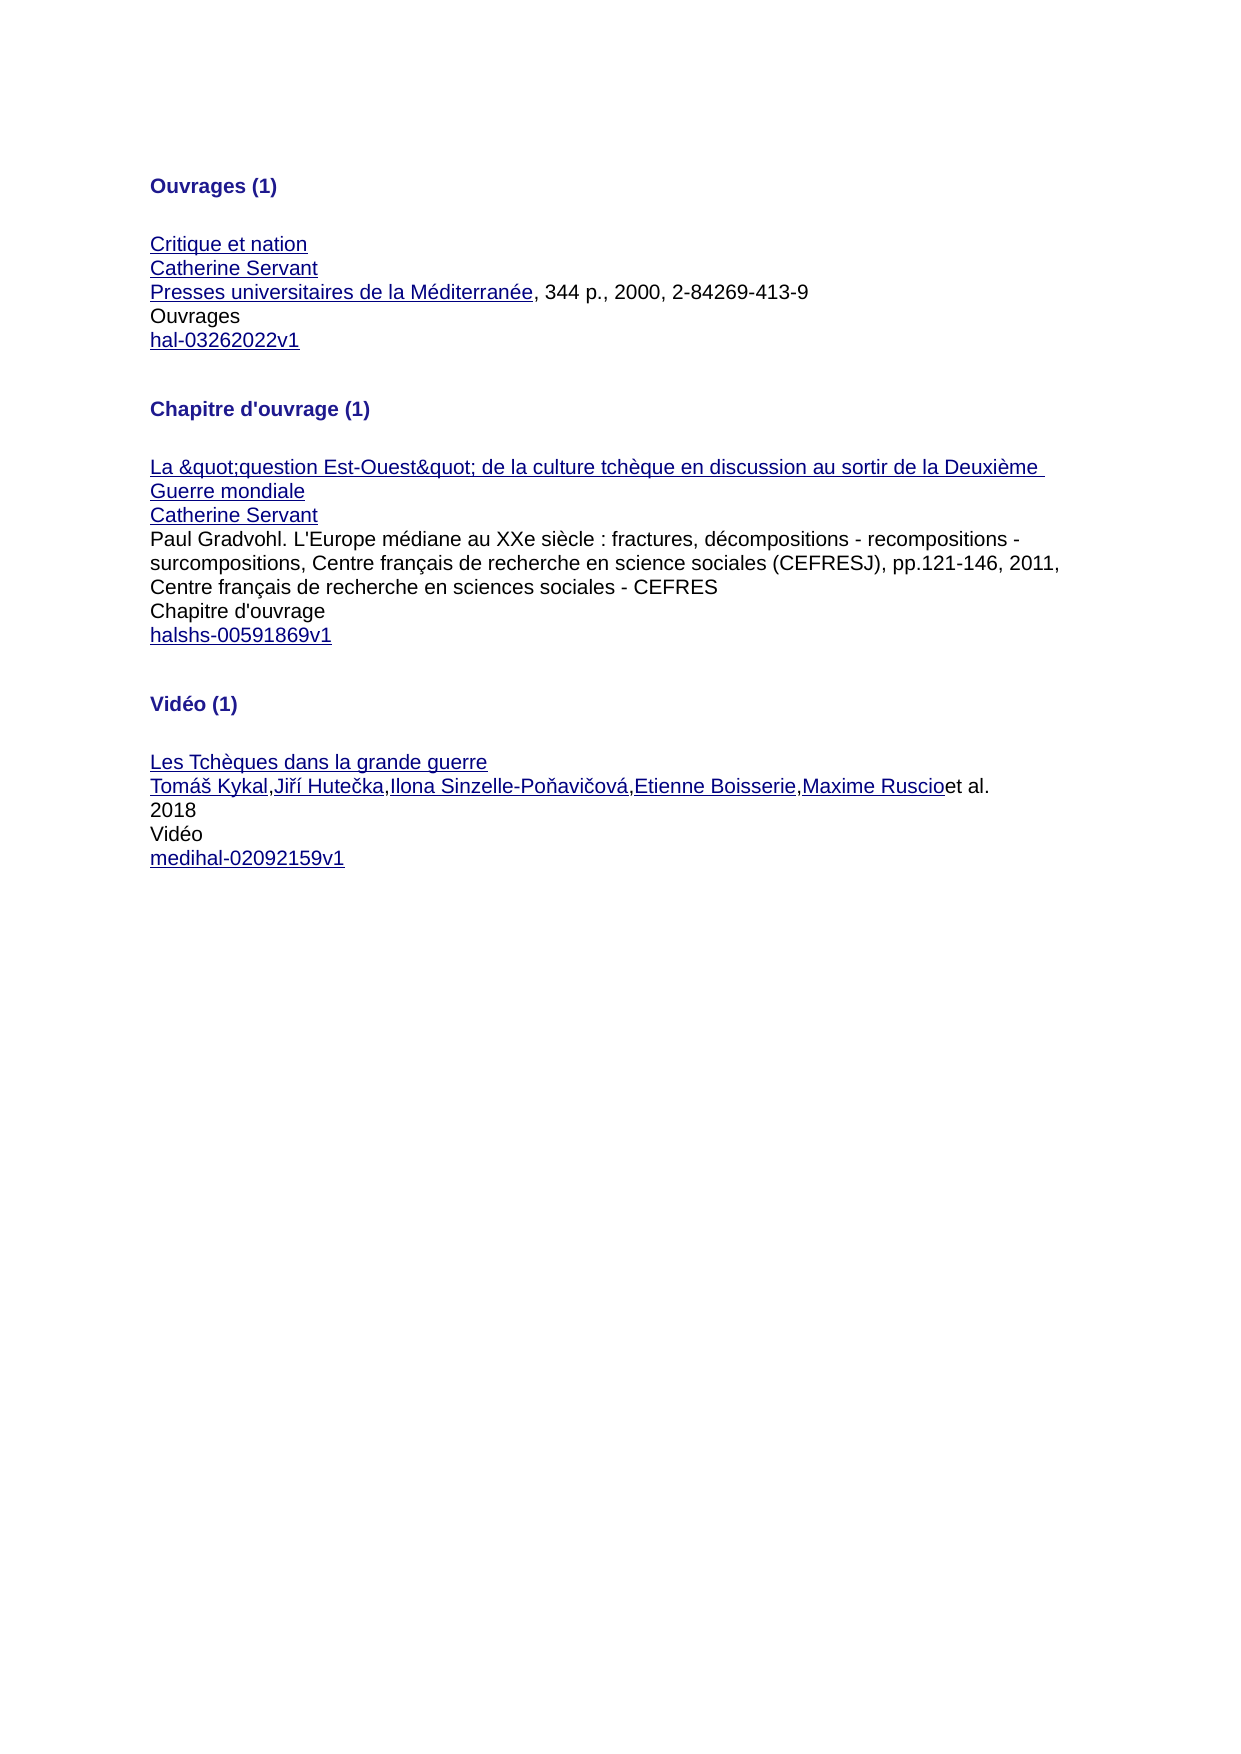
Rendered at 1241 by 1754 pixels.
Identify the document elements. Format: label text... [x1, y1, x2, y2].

subtitle Ouvrages (1) [150, 174, 1090, 198]
table_header Les Tchèques dans la grande guerre Tomáš Kykal,Jiří Hutečka,Ilona Sinzelle-Poňavičová,Etienne Boisserie,Maxime Ruscioet al. 2018 Vidéo medihal-02092159v1 [150, 750, 1090, 870]
table_header Critique et nation Catherine Servant Presses universitaires de la Méditerranée, 344 p., 2000, 2-84269-413-9 Ouvrages hal-03262022v1 [150, 232, 1090, 352]
subtitle Chapitre d'ouvrage (1) [150, 397, 1090, 421]
table_header La &quot;question Est-Ouest&quot; de la culture tchèque en discussion au sortir de la Deuxième Guerre mondiale Catherine Servant Paul Gradvohl. L'Europe médiane au XXe siècle : fractures, décompositions - recompositions - surcompositions, Centre français de recherche en science sociales (CEFRESJ), pp.121-146, 2011, Centre français de recherche en sciences sociales - CEFRES Chapitre d'ouvrage halshs-00591869v1 [150, 455, 1090, 647]
subtitle Vidéo (1) [150, 692, 1090, 716]
